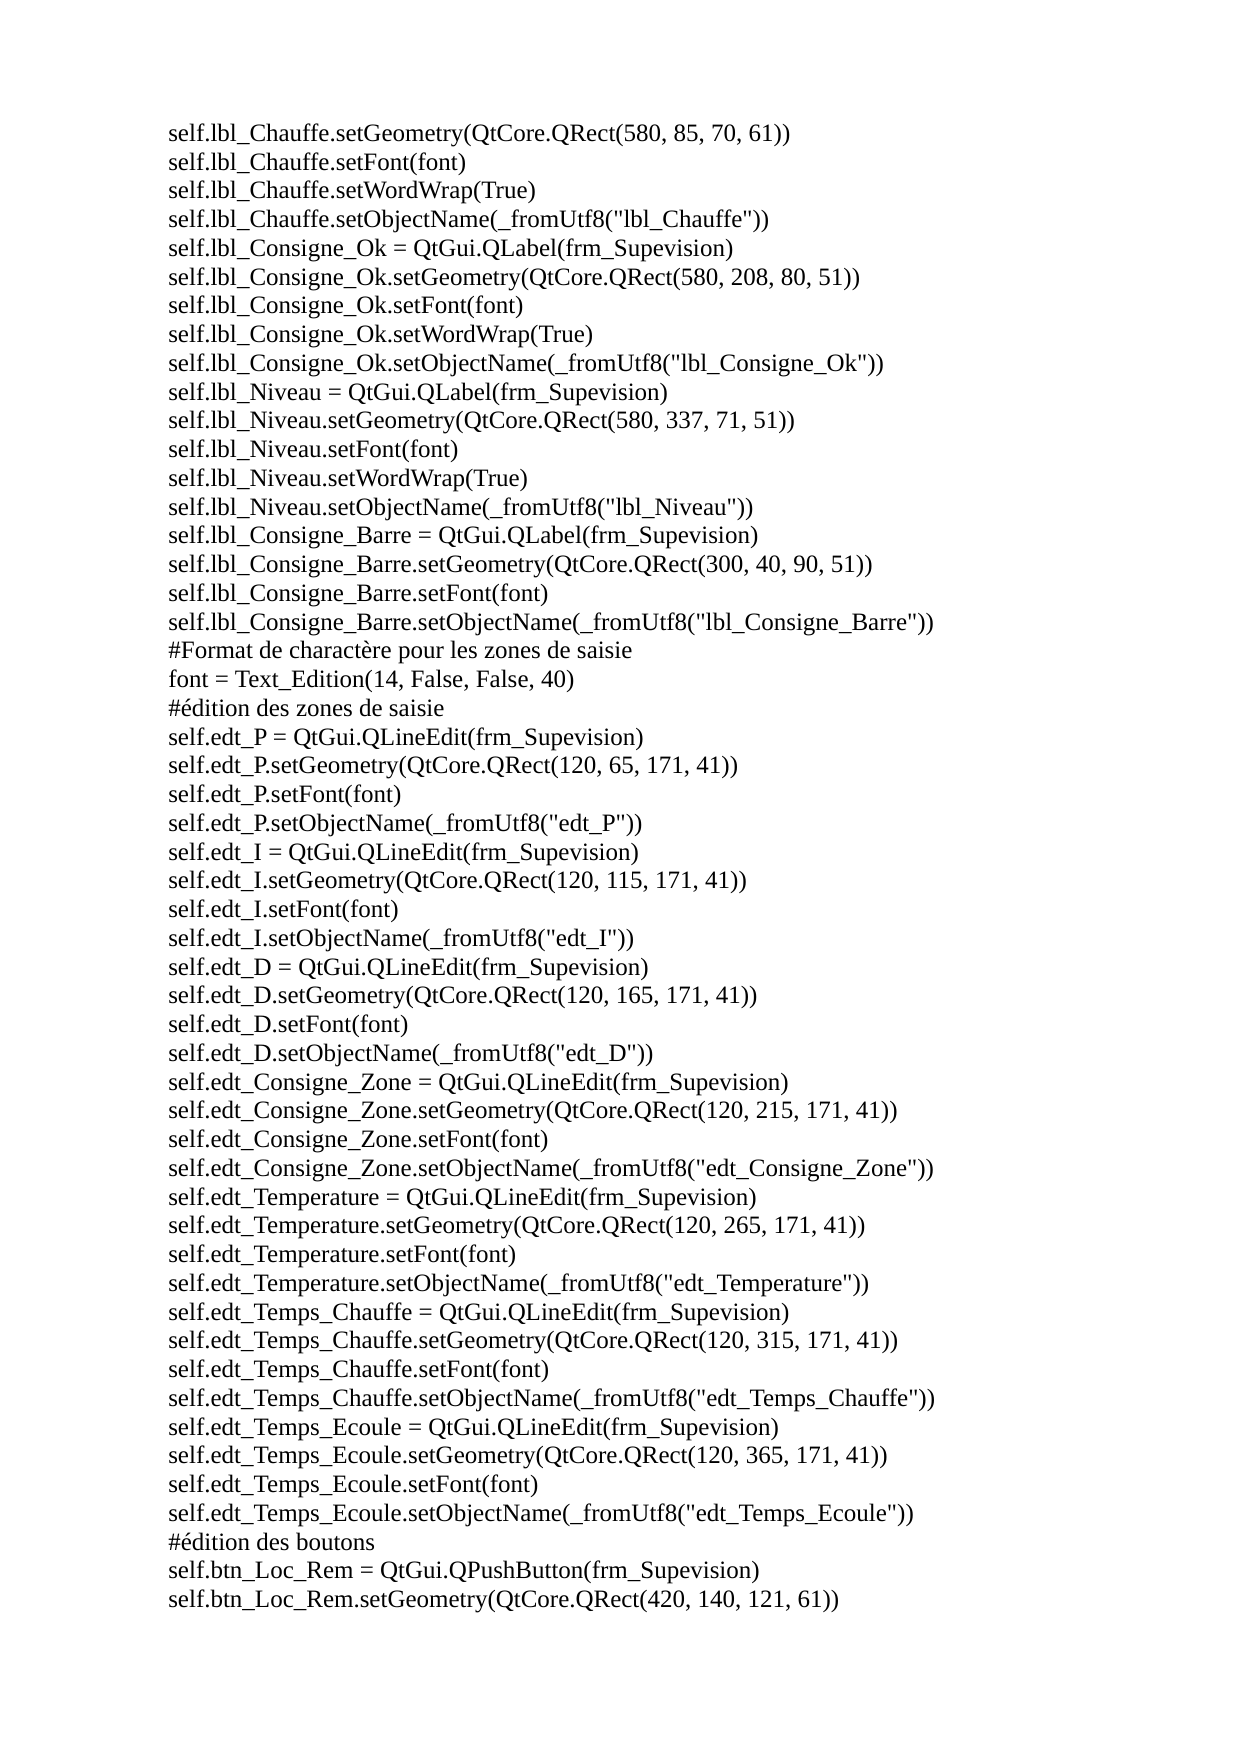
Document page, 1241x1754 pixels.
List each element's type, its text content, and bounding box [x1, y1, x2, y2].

text self.lbl_Niveau.setObjectName(_fromUtf8("lbl_Niveau")) [118, 492, 1122, 521]
text self.edt_I.setObjectName(_fromUtf8("edt_I")) [118, 923, 1122, 952]
text self.edt_Temperature.setObjectName(_fromUtf8("edt_Temperature")) [118, 1268, 1122, 1297]
text self.lbl_Chauffe.setGeometry(QtCore.QRect(580, 85, 70, 61)) [118, 118, 1122, 147]
text self.lbl_Niveau.setGeometry(QtCore.QRect(580, 337, 71, 51)) [118, 406, 1122, 434]
text self.lbl_Consigne_Ok = QtGui.QLabel(frm_Supevision) [118, 233, 1122, 262]
text self.edt_Temps_Chauffe.setFont(font) [118, 1354, 1122, 1383]
text self.btn_Loc_Rem = QtGui.QPushButton(frm_Supevision) [118, 1556, 1122, 1584]
text self.edt_Consigne_Zone.setObjectName(_fromUtf8("edt_Consigne_Zone")) [118, 1153, 1122, 1182]
text self.lbl_Consigne_Ok.setWordWrap(True) [118, 319, 1122, 348]
text self.edt_D.setFont(font) [118, 1009, 1122, 1038]
text self.edt_Temps_Ecoule.setGeometry(QtCore.QRect(120, 365, 171, 41)) [118, 1441, 1122, 1469]
text self.lbl_Niveau = QtGui.QLabel(frm_Supevision) [118, 377, 1122, 406]
text self.edt_Temps_Chauffe.setObjectName(_fromUtf8("edt_Temps_Chauffe")) [118, 1383, 1122, 1412]
text self.btn_Loc_Rem.setGeometry(QtCore.QRect(420, 140, 121, 61)) [118, 1584, 1122, 1613]
text self.edt_P.setGeometry(QtCore.QRect(120, 65, 171, 41)) [118, 751, 1122, 779]
text self.lbl_Niveau.setWordWrap(True) [118, 463, 1122, 492]
text #Format de charactère pour les zones de saisie [118, 636, 1122, 664]
text #édition des zones de saisie [118, 693, 1122, 722]
text self.edt_Temps_Chauffe.setGeometry(QtCore.QRect(120, 315, 171, 41)) [118, 1326, 1122, 1354]
text self.edt_Temps_Ecoule.setFont(font) [118, 1469, 1122, 1498]
text #édition des boutons [118, 1527, 1122, 1556]
text self.lbl_Niveau.setFont(font) [118, 434, 1122, 463]
text self.edt_D.setGeometry(QtCore.QRect(120, 165, 171, 41)) [118, 981, 1122, 1009]
text self.edt_I.setFont(font) [118, 894, 1122, 923]
text self.edt_Temps_Ecoule.setObjectName(_fromUtf8("edt_Temps_Ecoule")) [118, 1498, 1122, 1527]
text self.edt_D.setObjectName(_fromUtf8("edt_D")) [118, 1038, 1122, 1067]
text self.edt_P = QtGui.QLineEdit(frm_Supevision) [118, 722, 1122, 751]
text self.lbl_Consigne_Ok.setFont(font) [118, 291, 1122, 319]
text self.lbl_Consigne_Ok.setObjectName(_fromUtf8("lbl_Consigne_Ok")) [118, 348, 1122, 377]
text self.lbl_Consigne_Barre = QtGui.QLabel(frm_Supevision) [118, 521, 1122, 549]
text self.lbl_Chauffe.setObjectName(_fromUtf8("lbl_Chauffe")) [118, 204, 1122, 233]
text self.edt_P.setFont(font) [118, 779, 1122, 808]
text self.edt_D = QtGui.QLineEdit(frm_Supevision) [118, 952, 1122, 981]
text self.lbl_Chauffe.setFont(font) [118, 147, 1122, 176]
text self.lbl_Consigne_Barre.setGeometry(QtCore.QRect(300, 40, 90, 51)) [118, 549, 1122, 578]
text self.edt_Temps_Ecoule = QtGui.QLineEdit(frm_Supevision) [118, 1412, 1122, 1441]
text self.edt_Temperature.setGeometry(QtCore.QRect(120, 265, 171, 41)) [118, 1211, 1122, 1239]
text self.lbl_Consigne_Ok.setGeometry(QtCore.QRect(580, 208, 80, 51)) [118, 262, 1122, 291]
text self.edt_Consigne_Zone.setGeometry(QtCore.QRect(120, 215, 171, 41)) [118, 1096, 1122, 1124]
text self.edt_I.setGeometry(QtCore.QRect(120, 115, 171, 41)) [118, 866, 1122, 894]
text self.edt_Temps_Chauffe = QtGui.QLineEdit(frm_Supevision) [118, 1297, 1122, 1326]
text self.lbl_Chauffe.setWordWrap(True) [118, 176, 1122, 204]
text self.edt_Temperature.setFont(font) [118, 1239, 1122, 1268]
text self.edt_Temperature = QtGui.QLineEdit(frm_Supevision) [118, 1182, 1122, 1211]
text font = Text_Edition(14, False, False, 40) [118, 664, 1122, 693]
text self.edt_P.setObjectName(_fromUtf8("edt_P")) [118, 808, 1122, 837]
text self.edt_I = QtGui.QLineEdit(frm_Supevision) [118, 837, 1122, 866]
text self.lbl_Consigne_Barre.setObjectName(_fromUtf8("lbl_Consigne_Barre")) [118, 607, 1122, 636]
text self.edt_Consigne_Zone = QtGui.QLineEdit(frm_Supevision) [118, 1067, 1122, 1096]
text self.edt_Consigne_Zone.setFont(font) [118, 1124, 1122, 1153]
text self.lbl_Consigne_Barre.setFont(font) [118, 578, 1122, 607]
